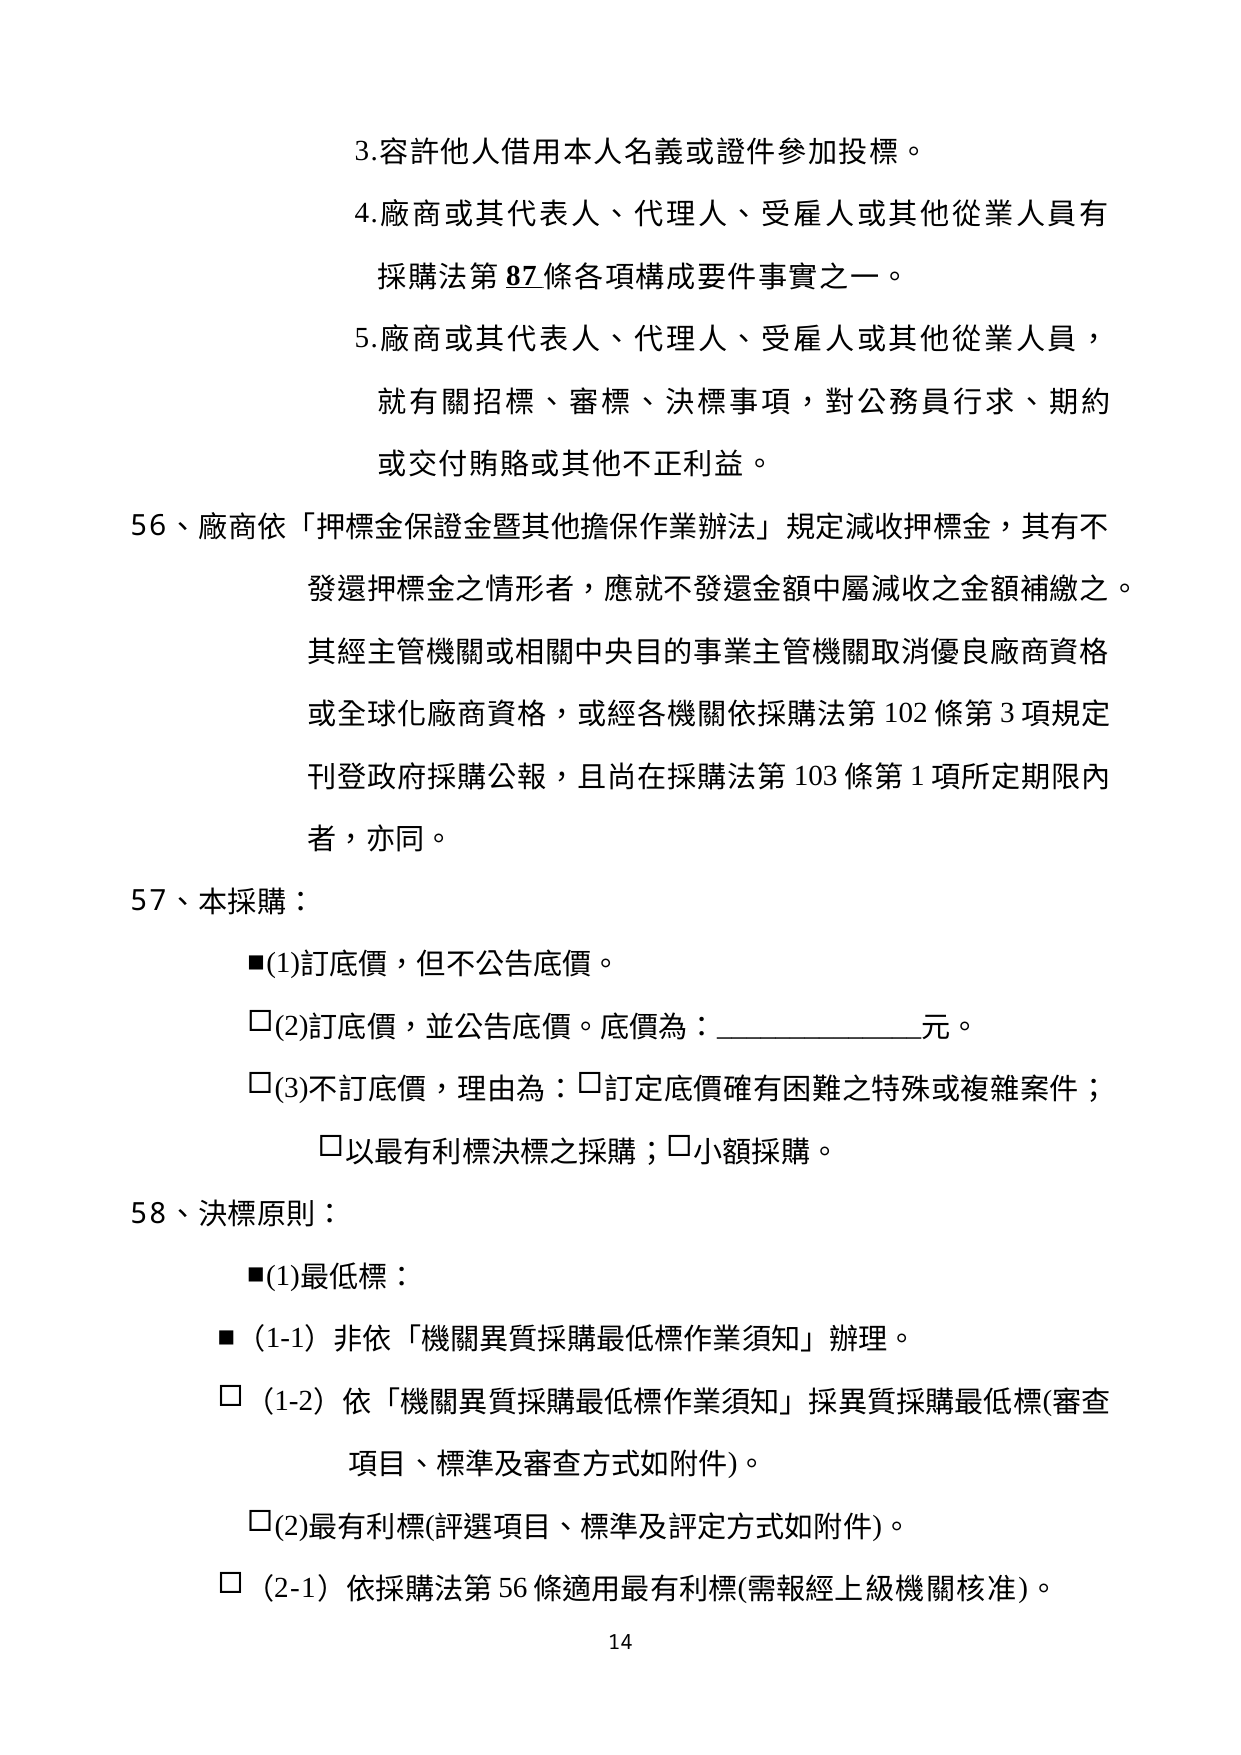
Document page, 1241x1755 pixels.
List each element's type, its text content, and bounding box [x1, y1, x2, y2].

list 廠商依「押標金保證金暨其他擔保作業辦法」規定減收押標金，其有不發還押標金之情形者，應就不發還金額中屬減收之金額補繳之。其經主管機關或相關中央目的事業主管機關取消優良廠商資格或全球化廠商資格，或經各機關依採購法第102條第3項規定刊登政府採購公報，且尚在採購法第103條第1項所定期限內者，亦同。 [130, 483, 1110, 858]
text ■（1-1）非依「機關異質採購最低標作業須知」辦理。 [130, 1295, 1110, 1358]
text ■(1)訂底價，但不公告底價。 [247, 920, 1110, 983]
list 決標原則： [130, 1170, 1110, 1233]
text （1-2）依「機關異質採購最低標作業須知」採異質採購最低標(審查項目、標準及審查方式如附件)。 [130, 1358, 1110, 1483]
text ■(1)最低標： [247, 1233, 1110, 1295]
text （2-1）依採購法第56條適用最有利標(需報經上級機關核准)。 [130, 1545, 1110, 1608]
text (2)最有利標(評選項目、標準及評定方式如附件)。 [247, 1483, 1110, 1545]
text 5.廠商或其代表人、代理人、受雇人或其他從業人員，就有關招標、審標、決標事項，對公務員行求、期約或交付賄賂或其他不正利益。 [354, 295, 1110, 483]
list 本採購： [130, 858, 1110, 920]
text (3)不訂底價，理由為：訂定底價確有困難之特殊或複雜案件；以最有利標決標之採購；小額採購。 [247, 1045, 1110, 1170]
text 4.廠商或其代表人、代理人、受雇人或其他從業人員有採購法第87條各項構成要件事實之一。 [354, 170, 1110, 295]
text (2)訂底價，並公告底價。底價為：______________元。 [247, 983, 1110, 1045]
text 3.容許他人借用本人名義或證件參加投標。 [354, 108, 1110, 170]
